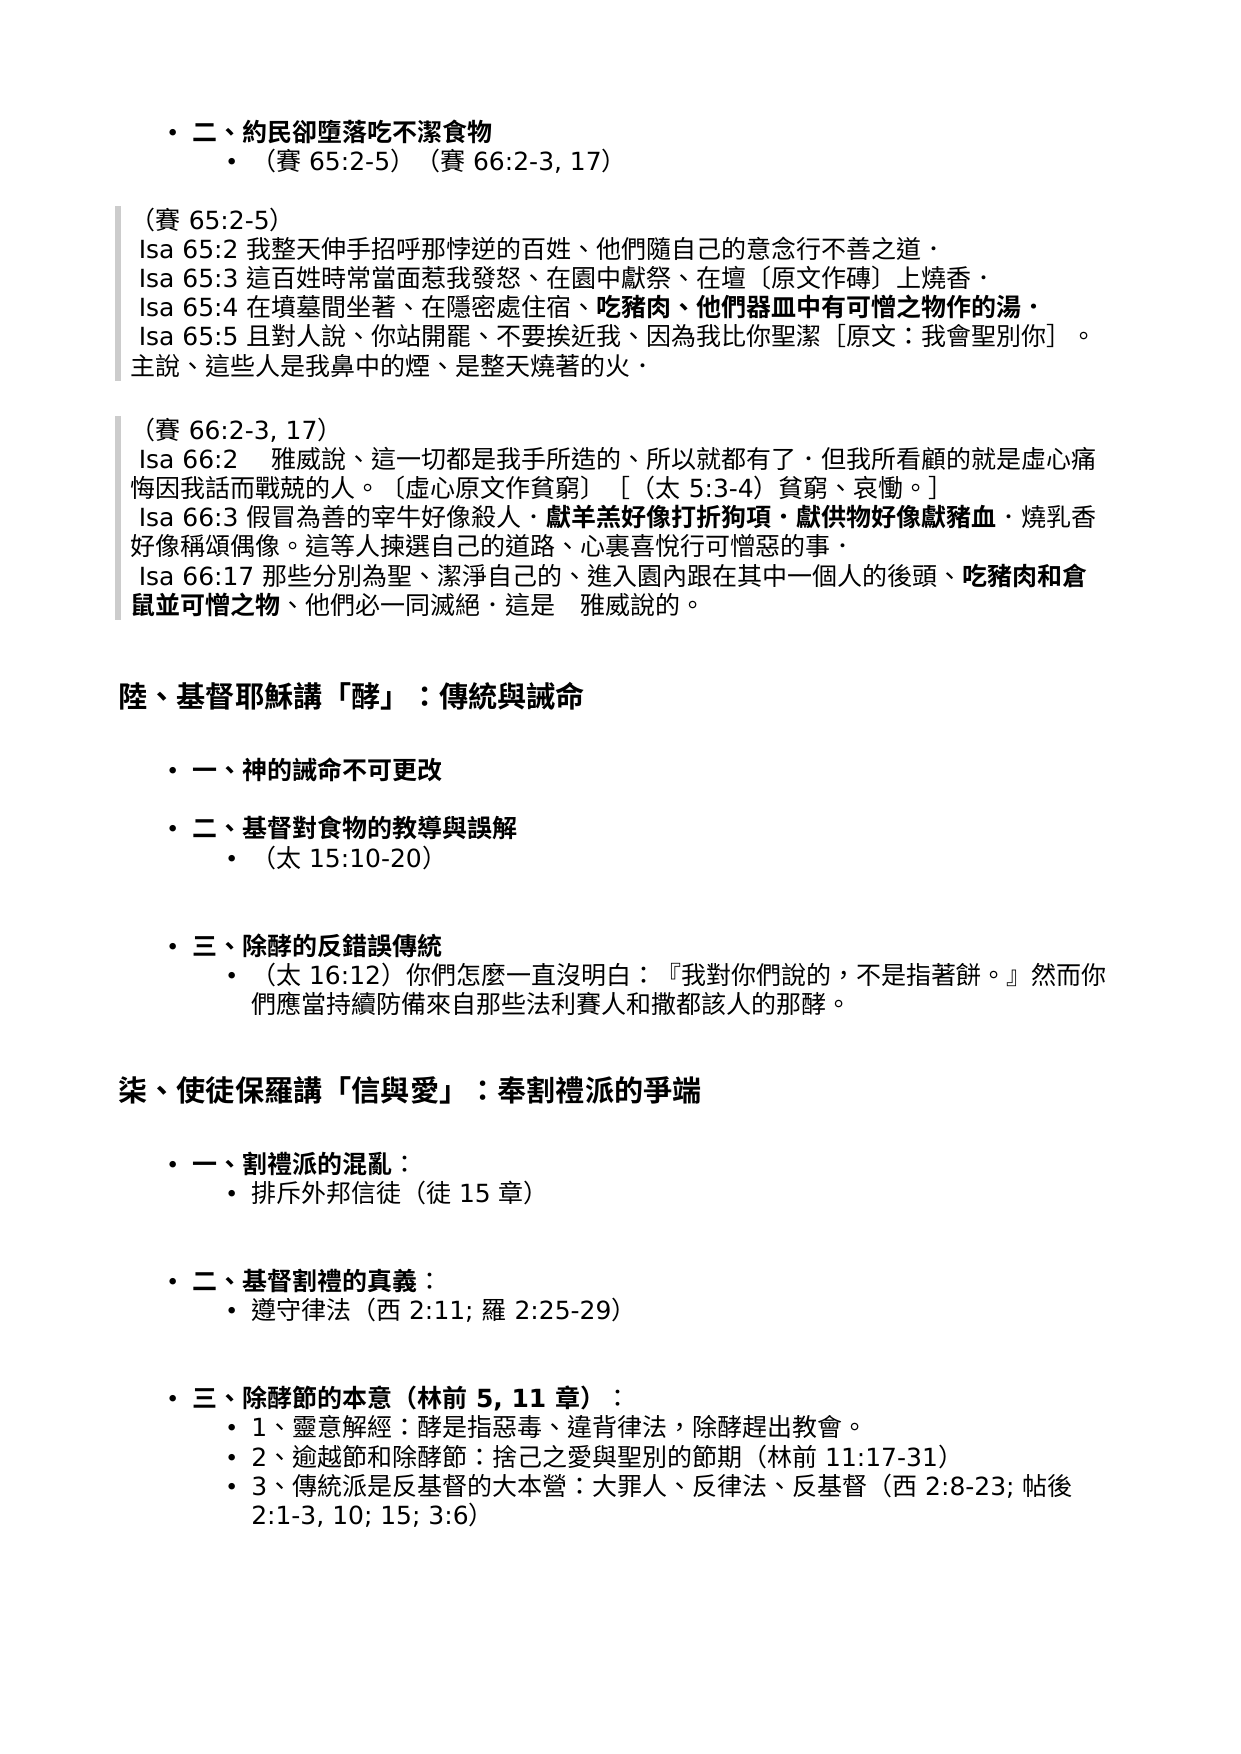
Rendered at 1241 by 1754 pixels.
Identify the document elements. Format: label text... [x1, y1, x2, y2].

list 排斥外邦信徒（徒 15 章） [236, 1179, 1122, 1208]
list （賽 65:2-5）（賽 66:2-3, 17） [236, 147, 1122, 176]
list （太 15:10-20） [236, 844, 1122, 873]
subtitle 柒、使徒保羅講「信與愛」：奉割禮派的爭端 [118, 1074, 1122, 1108]
list （太 16:12）你們怎麼一直沒明白：『我對你們說的，不是指著餅。』然而你們應當持續防備來自那些法利賽人和撒都該人的那酵。 [236, 961, 1122, 1019]
table_header （賽 65:2-5） Isa 65:2 我整天伸手招呼那悖逆的百姓、他們隨自己的意念行不善之道． Isa 65:3 這百姓時常當面惹我發怒、在園中獻祭、在壇〔原文作磚〕上燒香． Isa 65:4 在墳墓間坐著、在隱密處住宿、吃豬肉、他們器皿中有可憎之物作的湯． Isa 65:5 且對人說、你站開罷、不要挨近我、因為我比你聖潔［原文：我會聖別你］。主說、這些人是我鼻中的煙、是整天燒著的火． [121, 206, 1122, 381]
list 二、基督對食物的教導與誤解 [177, 815, 1122, 844]
list 二、約民卻墮落吃不潔食物 [177, 118, 1122, 147]
table_header （賽 66:2-3, 17） Isa 66:2 雅威說、這一切都是我手所造的、所以就都有了．但我所看顧的就是虛心痛悔因我話而戰兢的人。〔虛心原文作貧窮〕［（太 5:3-4）貧窮、哀慟。］ Isa 66:3 假冒為善的宰牛好像殺人．獻羊羔好像打折狗項．獻供物好像獻豬血．燒乳香好像稱頌偶像。這等人揀選自己的道路、心裏喜悅行可憎惡的事． Isa 66:17 那些分別為聖、潔淨自己的、進入園內跟在其中一個人的後頭、吃豬肉和倉鼠並可憎之物、他們必一同滅絕．這是 雅威說的。 [121, 416, 1122, 620]
list 2、逾越節和除酵節：捨己之愛與聖別的節期（林前 11:17-31） [236, 1443, 1122, 1472]
list 三、除酵的反錯誤傳統 [177, 932, 1122, 961]
list 遵守律法（西 2:11; 羅 2:25-29） [236, 1296, 1122, 1326]
list 一、割禮派的混亂： [177, 1150, 1122, 1179]
list 3、傳統派是反基督的大本營：大罪人、反律法、反基督（西 2:8-23; 帖後 2:1-3, 10; 15; 3:6） [236, 1472, 1122, 1530]
list 一、神的誡命不可更改 [177, 756, 1122, 785]
list 三、除酵節的本意（林前 5, 11 章）： [177, 1384, 1122, 1414]
list 1、靈意解經：酵是指惡毒、違背律法，除酵趕出教會。 [236, 1414, 1122, 1443]
list 二、基督割禮的真義： [177, 1267, 1122, 1296]
subtitle 陸、基督耶穌講「酵」：傳統與誡命 [118, 680, 1122, 714]
